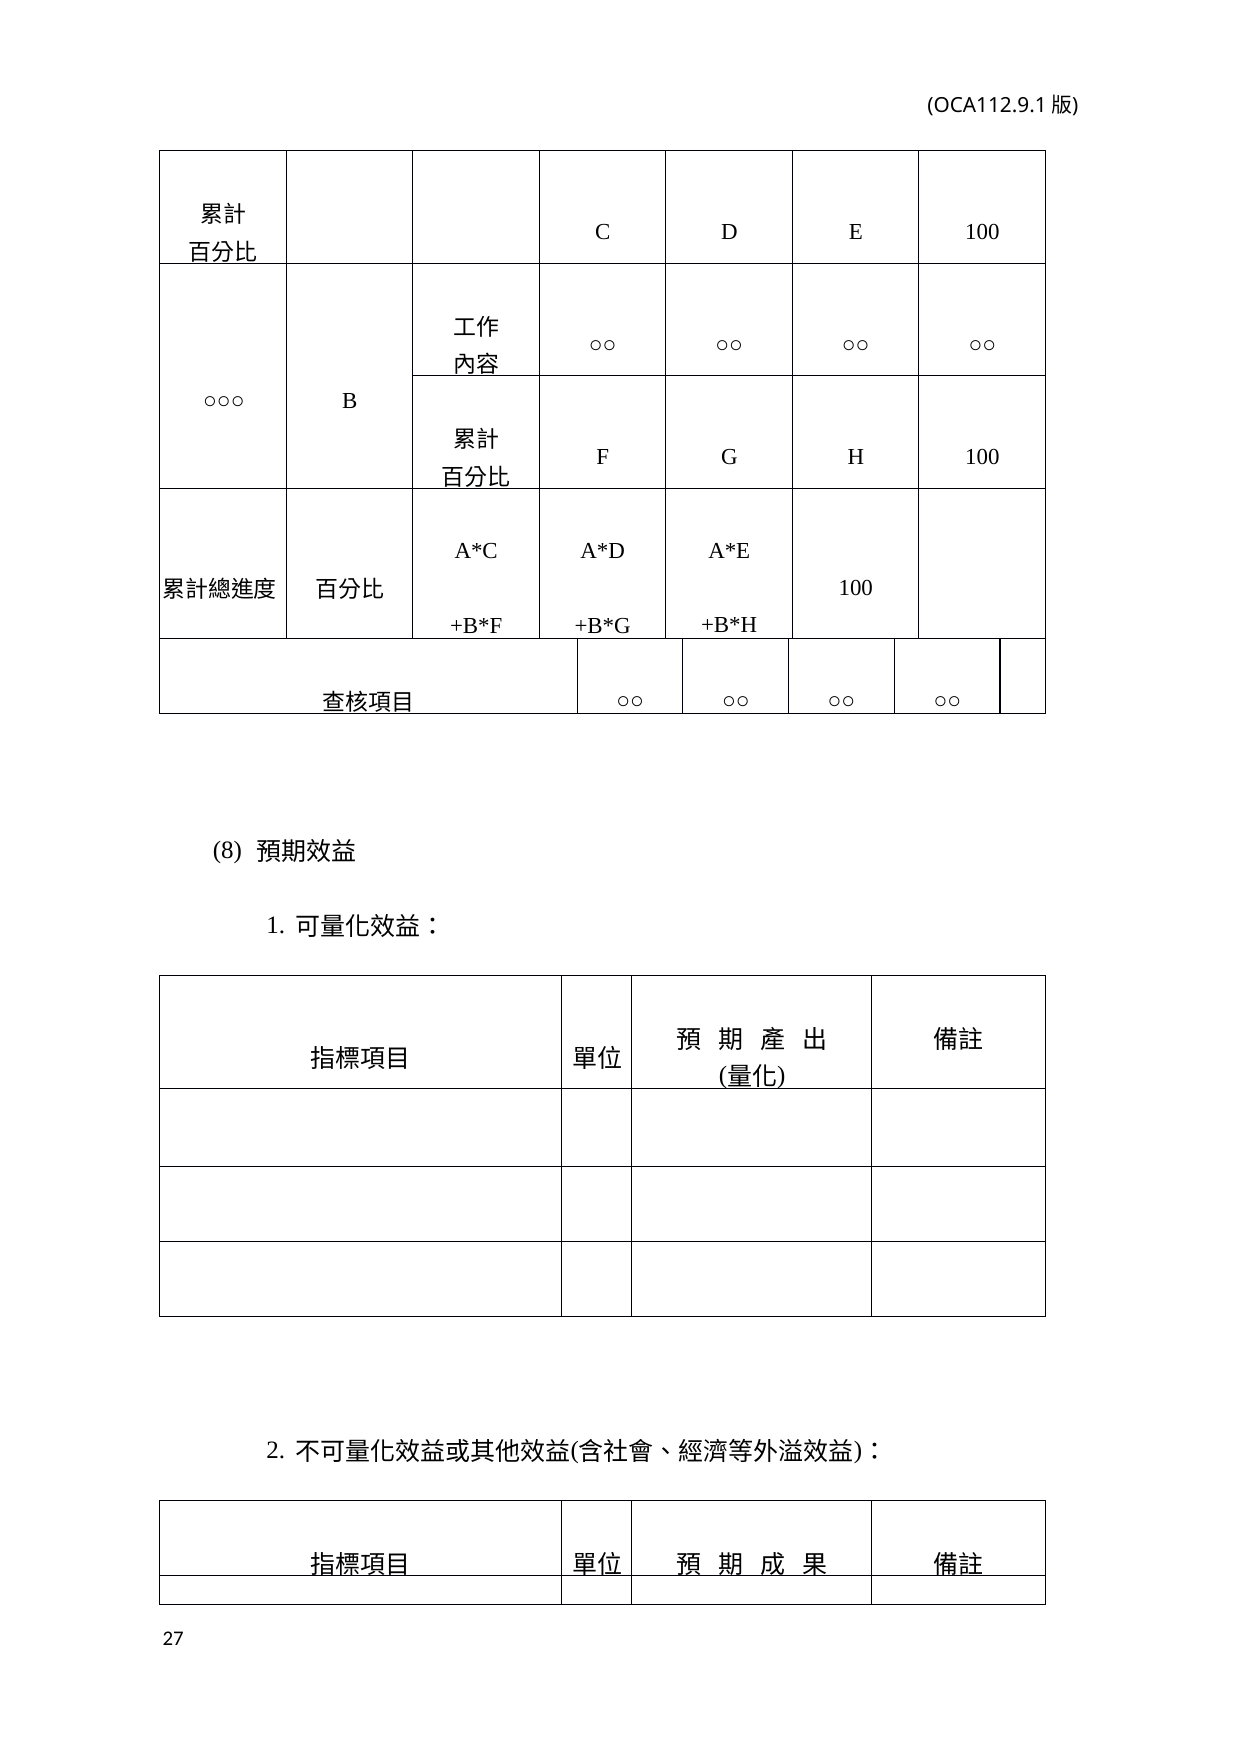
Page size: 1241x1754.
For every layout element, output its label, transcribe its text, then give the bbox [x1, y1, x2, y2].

table_cell [872, 1089, 1045, 1166]
table_cell [160, 1576, 561, 1604]
table_cell A*C +B*F [413, 489, 539, 637]
table_cell C [540, 151, 665, 262]
table_cell [562, 1242, 631, 1316]
table_cell [632, 1576, 871, 1604]
table_cell G [666, 376, 792, 487]
table_cell B [287, 264, 412, 487]
table_cell E [793, 151, 918, 262]
table_cell F [540, 376, 665, 487]
table_cell 累計總進度 [160, 489, 286, 637]
table_header 預 期 成 果 [632, 1501, 871, 1575]
table_cell [562, 1167, 631, 1241]
table_cell 100 [793, 489, 918, 637]
table_header 單位 [562, 1501, 631, 1575]
table_cell ○○○ [160, 264, 286, 487]
table_cell [632, 1089, 871, 1166]
table_header 備註 [872, 1501, 1045, 1575]
list 可量化效益： [266, 900, 1078, 937]
table_header 預 期 產 出 (量化) [632, 976, 871, 1087]
list 不可量化效益或其他效益(含社會、經濟等外溢效益)： [266, 1425, 1078, 1462]
table_cell 累計 百分比 [413, 376, 539, 487]
table_cell [413, 151, 539, 262]
table_cell ○○ [789, 639, 894, 712]
table_cell [1001, 639, 1045, 712]
table_cell ○○ [540, 264, 665, 375]
table_cell ○○ [895, 639, 999, 712]
table_cell [872, 1167, 1045, 1241]
table_cell A*E +B*H [666, 489, 792, 637]
table_cell [160, 1242, 561, 1316]
table_header 備註 [872, 976, 1045, 1087]
table_header 指標項目 [160, 1501, 561, 1575]
table_cell 百分比 [287, 489, 412, 637]
table_cell [160, 1167, 561, 1241]
table_cell [872, 1576, 1045, 1604]
table_cell H [793, 376, 918, 487]
table_cell ○○ [666, 264, 792, 375]
table_cell 查核項目 [160, 639, 577, 712]
table_cell ○○ [683, 639, 788, 712]
table_cell [562, 1089, 631, 1166]
table_cell D [666, 151, 792, 262]
table_cell 累計 百分比 [160, 151, 286, 262]
list 預期效益 [213, 825, 1078, 862]
table_cell 100 [919, 376, 1045, 487]
table_header 單位 [562, 976, 631, 1087]
table_header 指標項目 [160, 976, 561, 1087]
table_cell [632, 1242, 871, 1316]
table_cell ○○ [919, 264, 1045, 375]
table_cell 工作 內容 [413, 264, 539, 375]
table_cell ○○ [793, 264, 918, 375]
table_cell [632, 1167, 871, 1241]
table_cell [160, 1089, 561, 1166]
table_cell [872, 1242, 1045, 1316]
table_cell A*D +B*G [540, 489, 665, 637]
table_cell ○○ [578, 639, 682, 712]
table_cell 100 [919, 151, 1045, 262]
table_cell [287, 151, 412, 262]
table_cell [562, 1576, 631, 1604]
table_cell [919, 489, 1045, 637]
